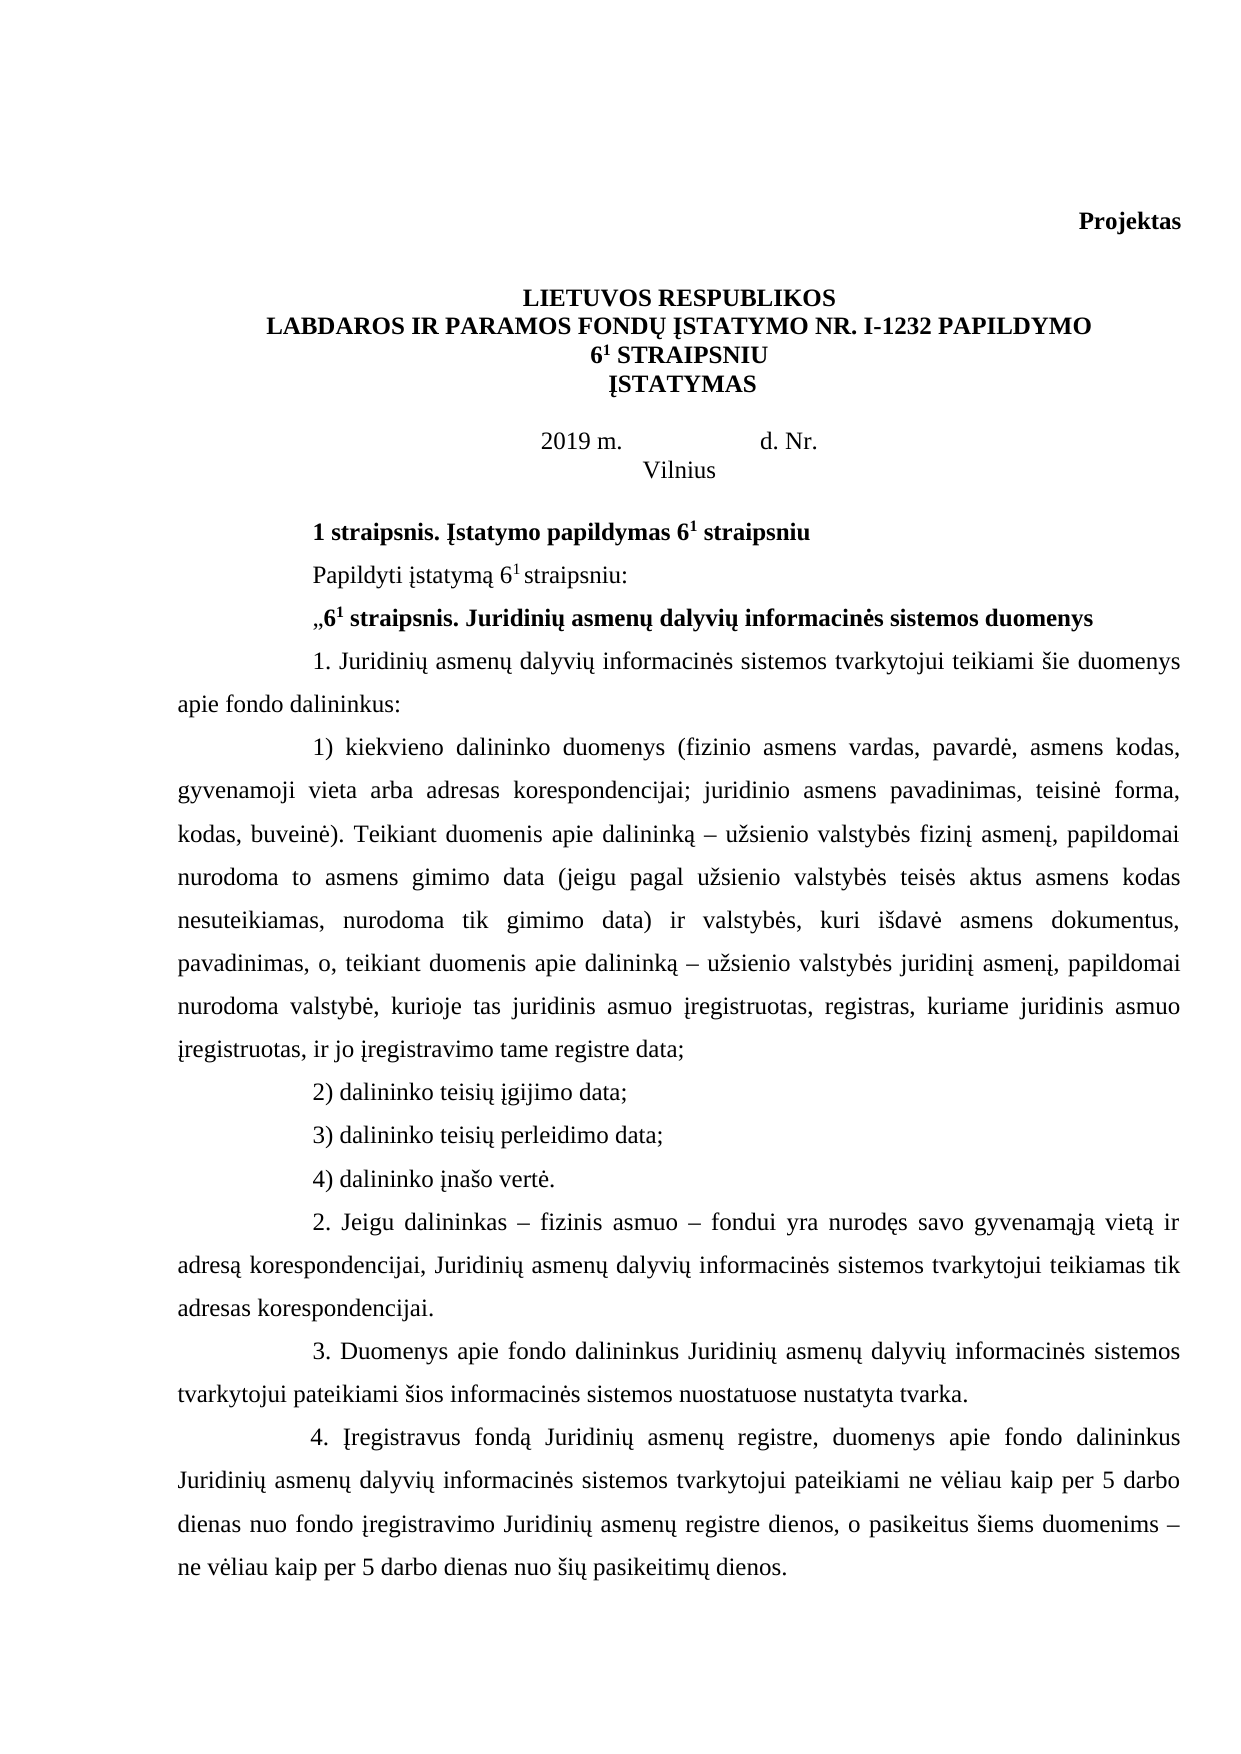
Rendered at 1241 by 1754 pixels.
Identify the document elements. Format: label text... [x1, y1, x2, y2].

text LABDAROS IR PARAMOS FONDŲ ĮSTATYMO NR. I-1232 PAPILDYMO 61 STRAIPSNIU [177, 311, 1181, 369]
text 1) kiekvieno dalininko duomenys (fizinio asmens vardas, pavardė, asmens kodas, gyvenamoji vieta arba adresas korespondencijai; juridinio asmens pavadinimas, teisinė forma, kodas, buveinė). Teikiant duomenis apie dalininką – užsienio valstybės fizinį asmenį, papildomai nurodoma to asmens gimimo data (jeigu pagal užsienio valstybės teisės aktus asmens kodas nesuteikiamas, nurodoma tik gimimo data) ir valstybės, kuri išdavė asmens dokumentus, pavadinimas, o, teikiant duomenis apie dalininką – užsienio valstybės juridinį asmenį, papildomai nurodoma valstybė, kurioje tas juridinis asmuo įregistruotas, registras, kuriame juridinis asmuo įregistruotas, ir jo įregistravimo tame registre data; [177, 732, 1181, 1063]
text LIETUVOS RESPUBLIKOS [177, 283, 1181, 311]
text 4. Įregistravus fondą Juridinių asmenų registre, duomenys apie fondo dalininkus Juridinių asmenų dalyvių informacinės sistemos tvarkytojui pateikiami ne vėliau kaip per 5 darbo dienas nuo fondo įregistravimo Juridinių asmenų registre dienos, o pasikeitus šiems duomenims – ne vėliau kaip per 5 darbo dienas nuo šių pasikeitimų dienos. [177, 1422, 1181, 1581]
text Projektas [177, 206, 1181, 235]
text ĮSTATYMAS [177, 369, 1181, 398]
text 3) dalininko teisių perleidimo data; [177, 1121, 1181, 1149]
text Papildyti įstatymą 61 straipsniu: [177, 560, 1181, 589]
text 4) dalininko įnašo vertė. [177, 1164, 1181, 1192]
text 2) dalininko teisių įgijimo data; [177, 1077, 1181, 1106]
text 3. Duomenys apie fondo dalininkus Juridinių asmenų dalyvių informacinės sistemos tvarkytojui pateikiami šios informacinės sistemos nuostatuose nustatyta tvarka. [177, 1336, 1181, 1408]
text 2019 m. d. Nr. [177, 426, 1181, 455]
text 1 straipsnis. Įstatymo papildymas 61 straipsniu [177, 517, 1181, 546]
text 2. Jeigu dalininkas – fizinis asmuo – fondui yra nurodęs savo gyvenamąją vietą ir adresą korespondencijai, Juridinių asmenų dalyvių informacinės sistemos tvarkytojui teikiamas tik adresas korespondencijai. [177, 1207, 1181, 1322]
text „61 straipsnis. Juridinių asmenų dalyvių informacinės sistemos duomenys [177, 603, 1181, 632]
text 1. Juridinių asmenų dalyvių informacinės sistemos tvarkytojui teikiami šie duomenys apie fondo dalininkus: [177, 646, 1181, 718]
text Vilnius [177, 455, 1181, 484]
